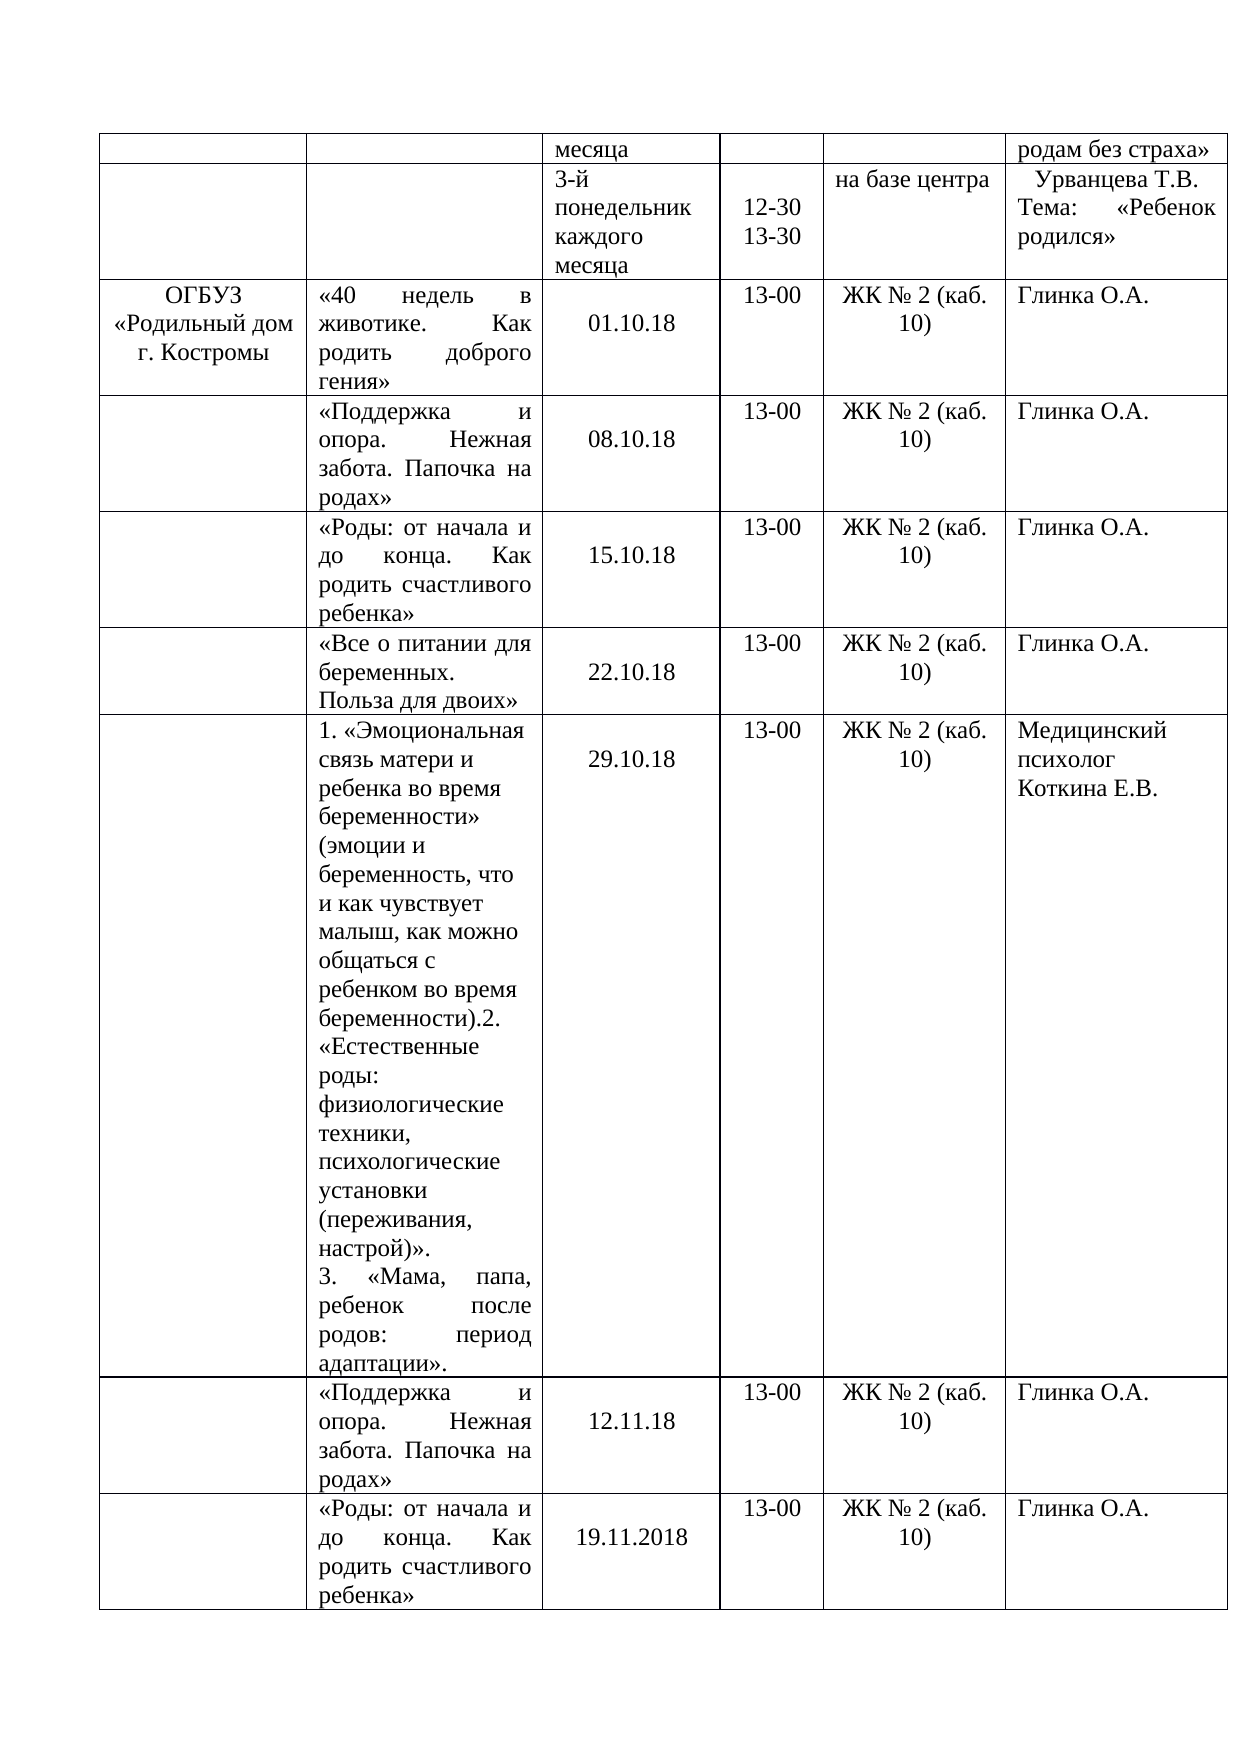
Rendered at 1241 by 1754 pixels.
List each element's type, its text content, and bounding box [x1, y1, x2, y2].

table_cell [100, 164, 306, 279]
table_cell 13-00 [721, 512, 823, 627]
table_cell 19.11.2018 [543, 1494, 719, 1608]
table_cell Урванцева Т.В. Тема: «Ребенок родился» [1006, 164, 1227, 279]
table_cell [1228, 1376, 1240, 1492]
table_cell Глинка О.А. [1006, 628, 1227, 714]
table_cell [307, 164, 542, 279]
table_cell Глинка О.А. [1006, 1494, 1227, 1608]
table_cell [721, 134, 823, 163]
table_cell 13-00 [721, 1494, 823, 1608]
table_cell ЖК № 2 (каб. 10) [824, 715, 1005, 1376]
table_cell [1228, 133, 1240, 163]
table_cell [1228, 627, 1240, 714]
table_cell [100, 134, 306, 163]
table_cell «Поддержка и опора. Нежная забота. Папочка на родах» [307, 396, 542, 511]
table_cell 13-00 [721, 715, 823, 1376]
table_cell Глинка О.А. [1006, 396, 1227, 511]
table_cell ОГБУЗ «Родильный дом г. Костромы [100, 280, 306, 395]
table_cell [1228, 279, 1240, 395]
table_cell «Все о питании для беременных. Польза для двоих» [307, 628, 542, 714]
table_cell [1228, 714, 1240, 1376]
table_cell ЖК № 2 (каб. 10) [824, 396, 1005, 511]
table_cell 12.11.18 [543, 1378, 719, 1492]
table_cell 13-00 [721, 628, 823, 714]
table_cell 1. «Эмоциональная связь матери и ребенка во время беременности» (эмоции и беременность, что и как чувствует малыш, как можно общаться с ребенком во время беременности).2. «Естественные роды: физиологические техники, психологические установки (переживания, настрой)». 3. «Мама, папа, ребенок после родов: период адаптации». [307, 715, 542, 1376]
table_cell Медицинский психолог Коткина Е.В. [1006, 715, 1227, 1376]
table_cell ЖК № 2 (каб. 10) [824, 1494, 1005, 1608]
table_cell 29.10.18 [543, 715, 719, 1376]
table_cell на базе центра [824, 164, 1005, 279]
table_cell [1228, 1493, 1240, 1608]
table_cell [100, 628, 306, 714]
table_cell [824, 134, 1005, 163]
table_cell ЖК № 2 (каб. 10) [824, 512, 1005, 627]
table_cell 22.10.18 [543, 628, 719, 714]
table_cell [100, 512, 306, 627]
table_cell 13-00 [721, 396, 823, 511]
table_cell «Роды: от начала и до конца. Как родить счастливого ребенка» [307, 1494, 542, 1608]
table_cell 12-30 13-30 [721, 164, 823, 279]
table_cell [100, 1494, 306, 1608]
table_cell 13-00 [721, 280, 823, 395]
table_cell [1228, 163, 1240, 279]
table_cell месяца [543, 134, 719, 163]
table_cell [1228, 395, 1240, 511]
table_cell 15.10.18 [543, 512, 719, 627]
table_cell «Поддержка и опора. Нежная забота. Папочка на родах» [307, 1378, 542, 1492]
table_cell 01.10.18 [543, 280, 719, 395]
table_cell родам без страха» [1006, 134, 1227, 163]
table_cell ЖК № 2 (каб. 10) [824, 1378, 1005, 1492]
table_cell «Роды: от начала и до конца. Как родить счастливого ребенка» [307, 512, 542, 627]
table_cell Глинка О.А. [1006, 1378, 1227, 1492]
table_cell [100, 396, 306, 511]
table_cell ЖК № 2 (каб. 10) [824, 280, 1005, 395]
table_cell [100, 1378, 306, 1492]
table_cell [100, 715, 306, 1376]
table_cell «40 недель в животике. Как родить доброго гения» [307, 280, 542, 395]
table_cell 08.10.18 [543, 396, 719, 511]
table_cell 3-й понедельник каждого месяца [543, 164, 719, 279]
table_cell Глинка О.А. [1006, 512, 1227, 627]
table_cell [307, 134, 542, 163]
table_cell Глинка О.А. [1006, 280, 1227, 395]
table_cell 13-00 [721, 1378, 823, 1492]
table_cell [1228, 511, 1240, 627]
table_cell ЖК № 2 (каб. 10) [824, 628, 1005, 714]
